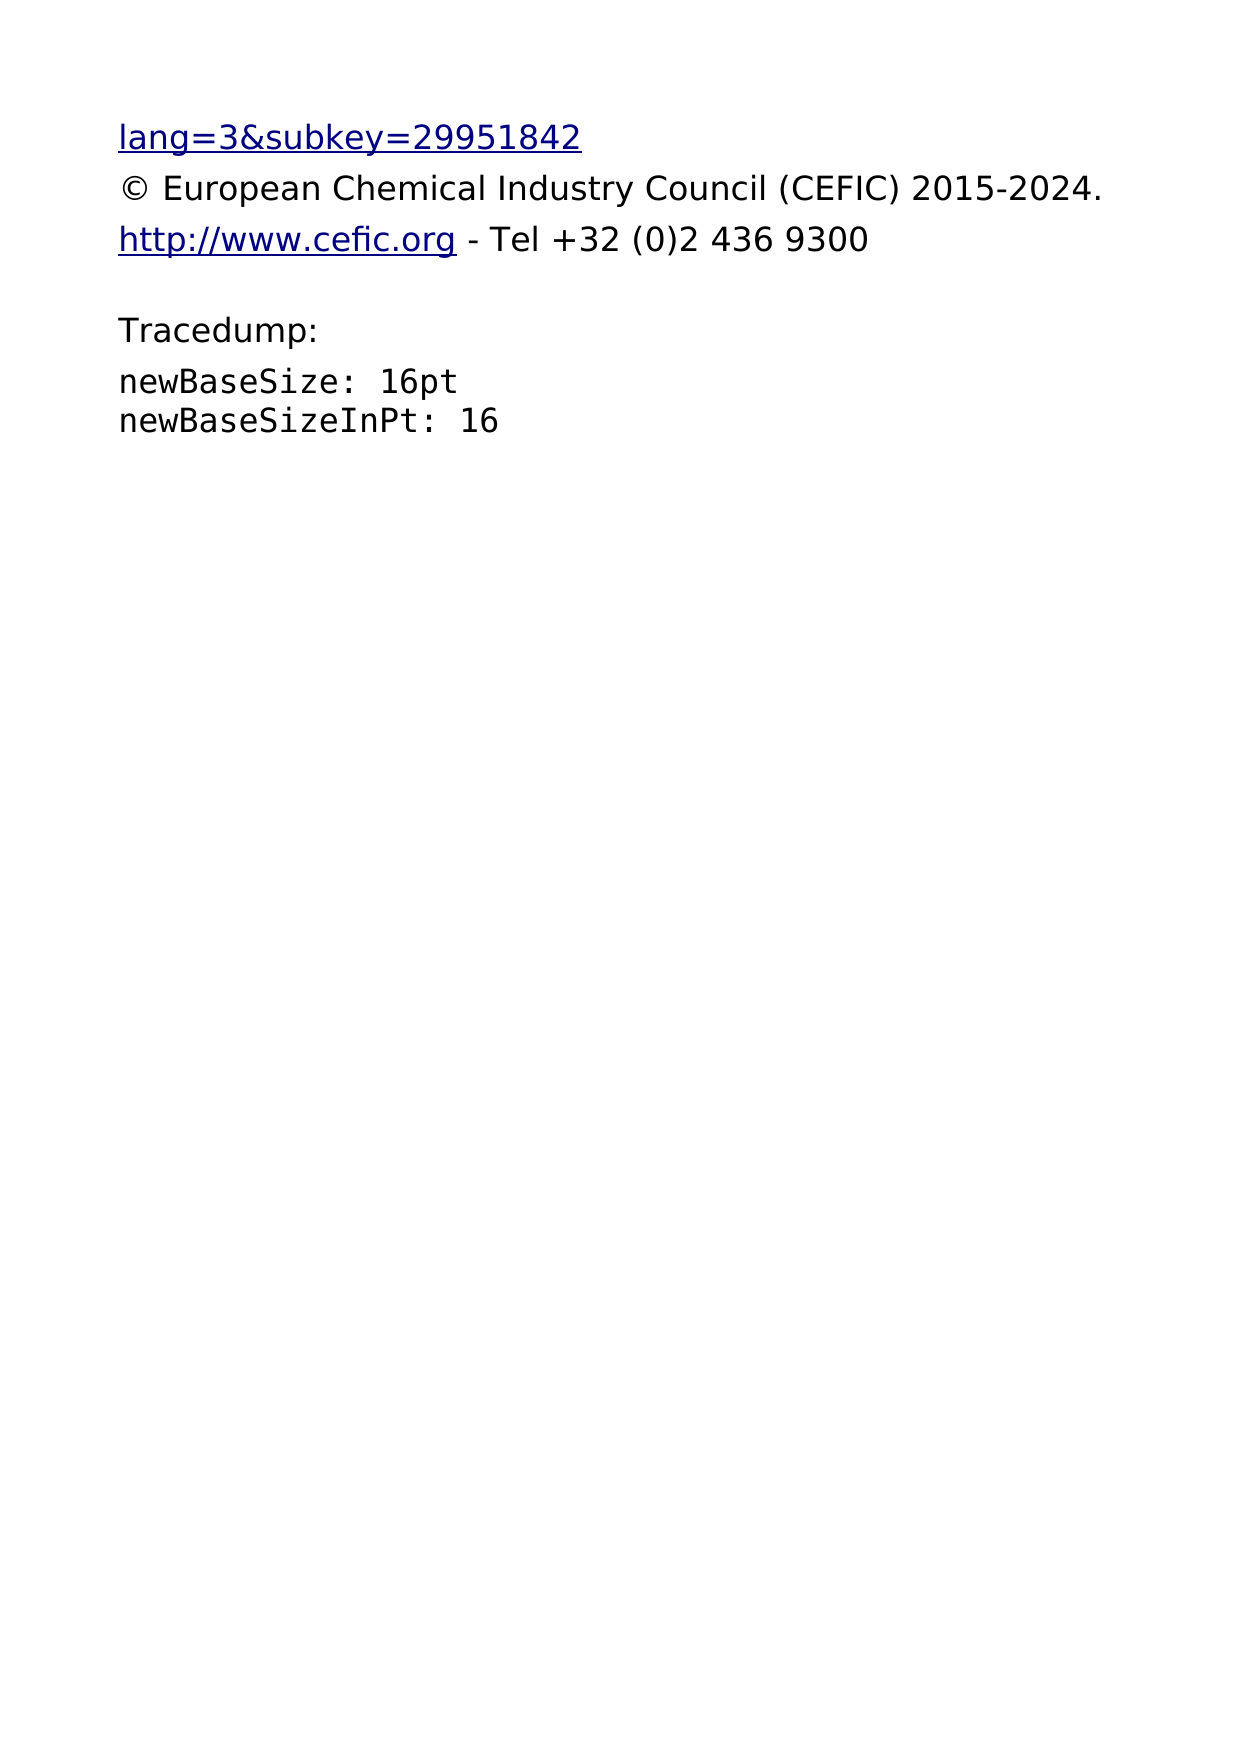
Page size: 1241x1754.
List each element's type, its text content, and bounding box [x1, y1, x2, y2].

text © European Chemical Industry Council (CEFIC) 2015-2024. [118, 169, 1122, 208]
text http://www.cefic.org - Tel +32 (0)2 436 9300 [118, 221, 1122, 260]
text Tracedump: [118, 272, 1122, 350]
text lang=3&subkey=29951842 [118, 118, 1122, 157]
text newBaseSize: 16pt newBaseSizeInPt: 16 [118, 362, 1122, 440]
